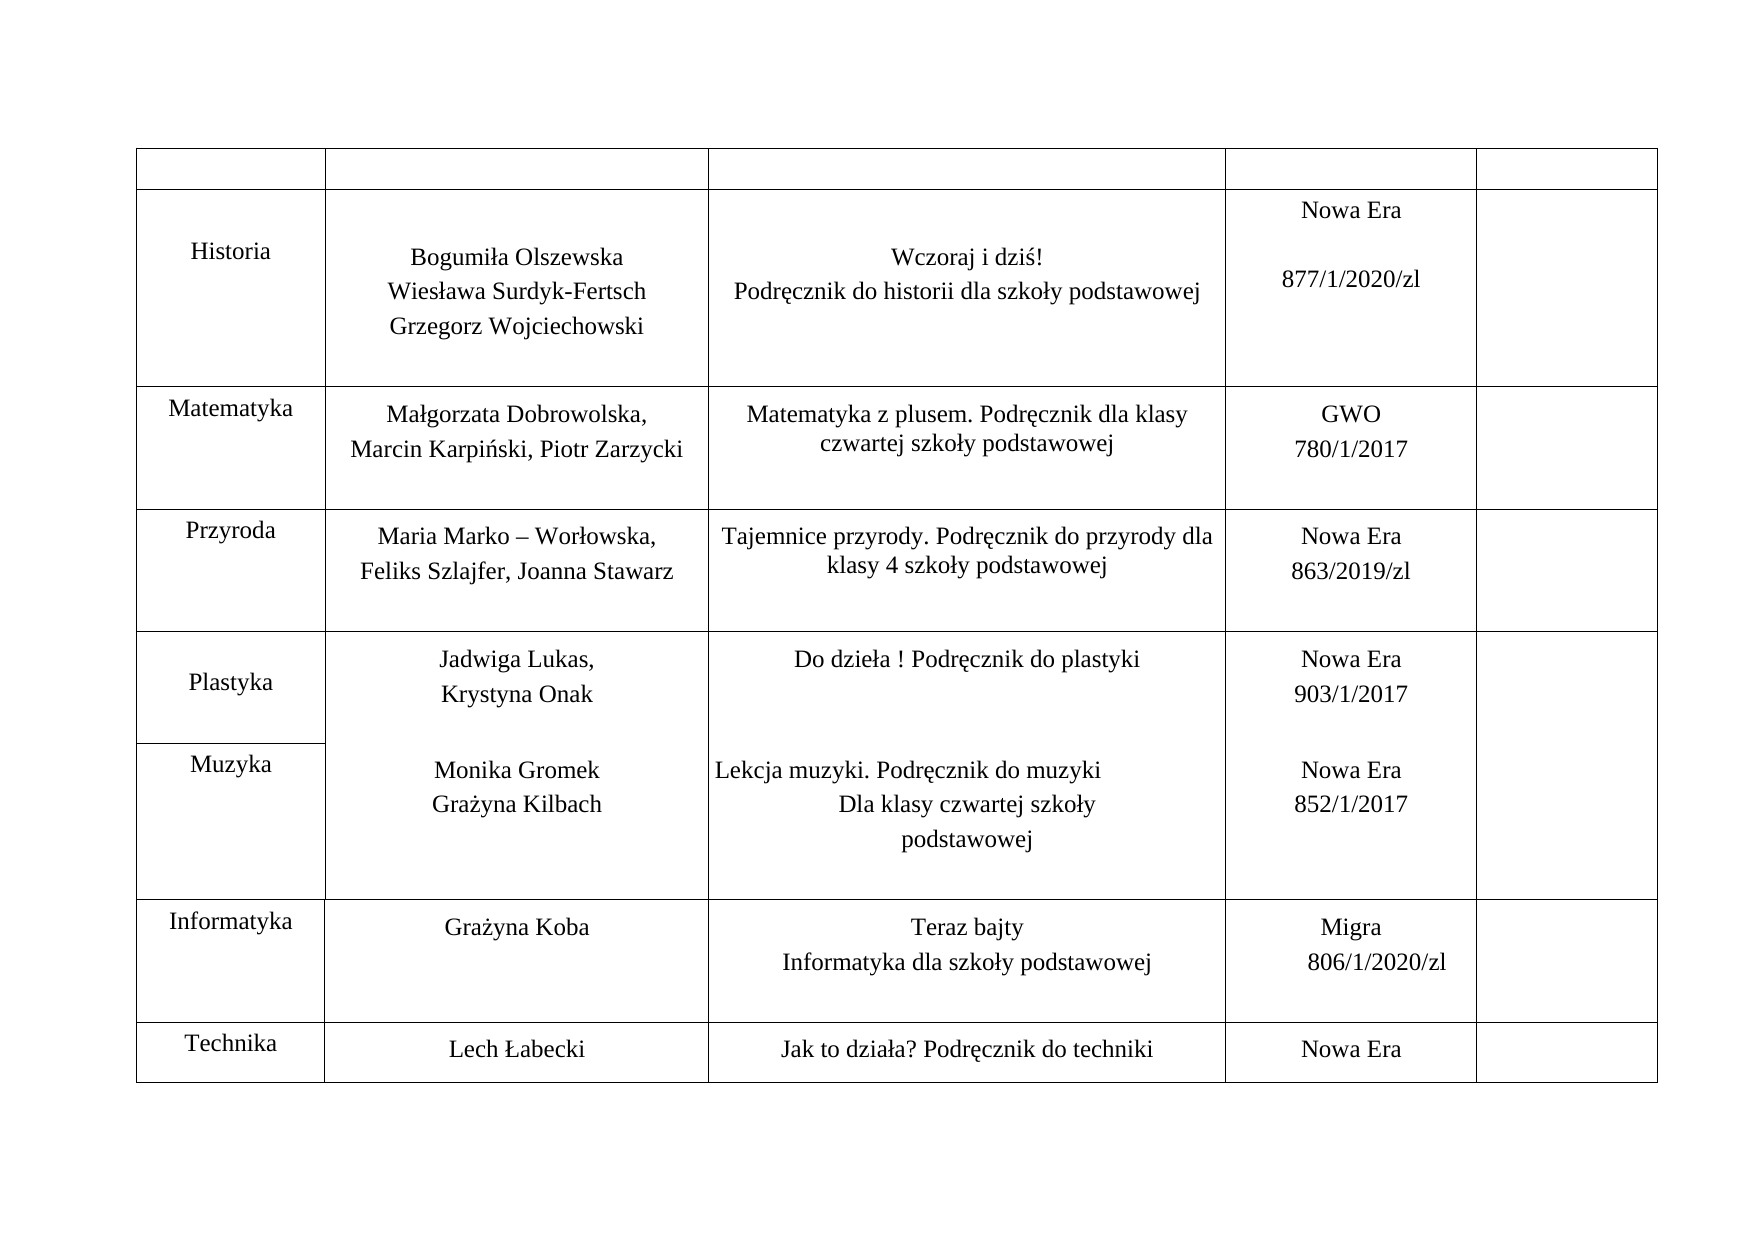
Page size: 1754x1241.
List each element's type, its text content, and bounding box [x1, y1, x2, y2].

table_cell Grażyna Koba [325, 900, 708, 1022]
table_cell Nowa Era [1226, 190, 1476, 230]
table_cell [1477, 190, 1657, 230]
table_cell [137, 149, 325, 189]
table_cell Informatyka [137, 900, 324, 1022]
table_cell Lekcja muzyki. Podręcznik do muzyki Dla klasy czwartej szkoły podstawowej [709, 743, 1225, 899]
table_cell Technika [137, 1023, 324, 1082]
table_cell [1477, 510, 1657, 631]
table_cell Nowa Era [1226, 1023, 1476, 1082]
table_cell [1477, 632, 1657, 742]
table_cell Bogumiła Olszewska Wiesława Surdyk-Fertsch Grzegorz Wojciechowski [326, 230, 708, 386]
table_cell Lech Łabecki [325, 1023, 708, 1082]
table_cell [1226, 149, 1476, 189]
table_cell Teraz bajty Informatyka dla szkoły podstawowej [709, 900, 1225, 1022]
table_cell [1477, 149, 1657, 189]
table_cell Nowa Era 852/1/2017 [1226, 743, 1476, 899]
table_cell [137, 190, 325, 230]
table_cell [1477, 900, 1657, 1022]
table_cell Matematyka z plusem. Podręcznik dla klasy czwartej szkoły podstawowej [709, 387, 1225, 509]
table_cell Nowa Era 903/1/2017 [1226, 632, 1476, 742]
table_cell Tajemnice przyrody. Podręcznik do przyrody dla klasy 4 szkoły podstawowej [709, 510, 1225, 631]
table_cell Małgorzata Dobrowolska, Marcin Karpiński, Piotr Zarzycki [326, 387, 708, 509]
table_cell GWO 780/1/2017 [1226, 387, 1476, 509]
table_cell Nowa Era 863/2019/zl [1226, 510, 1476, 631]
table_cell [709, 190, 1225, 230]
table_cell Historia [137, 230, 325, 386]
table_cell Monika Gromek Grażyna Kilbach [326, 743, 708, 899]
table_cell 877/1/2020/zl [1226, 230, 1476, 386]
table_cell Do dzieła ! Podręcznik do plastyki [709, 632, 1225, 742]
table_cell Matematyka [137, 387, 325, 509]
table_cell [1477, 1023, 1657, 1082]
table_cell Migra 806/1/2020/zl [1226, 900, 1476, 1022]
table_cell [1477, 743, 1657, 899]
table_cell [326, 190, 708, 230]
table_cell Maria Marko – Worłowska, Feliks Szlajfer, Joanna Stawarz [326, 510, 708, 631]
table_cell Jak to działa? Podręcznik do techniki [709, 1023, 1225, 1082]
table_cell Wczoraj i dziś! Podręcznik do historii dla szkoły podstawowej [709, 230, 1225, 386]
table_cell [137, 701, 325, 742]
table_cell Przyroda [137, 510, 325, 631]
table_cell [1477, 230, 1657, 386]
table_cell Plastyka [137, 632, 325, 701]
table_cell Jadwiga Lukas, Krystyna Onak [326, 632, 708, 742]
table_cell [326, 149, 708, 189]
table_cell Muzyka [137, 744, 325, 899]
table_cell [1477, 387, 1657, 509]
table_cell [709, 149, 1225, 189]
